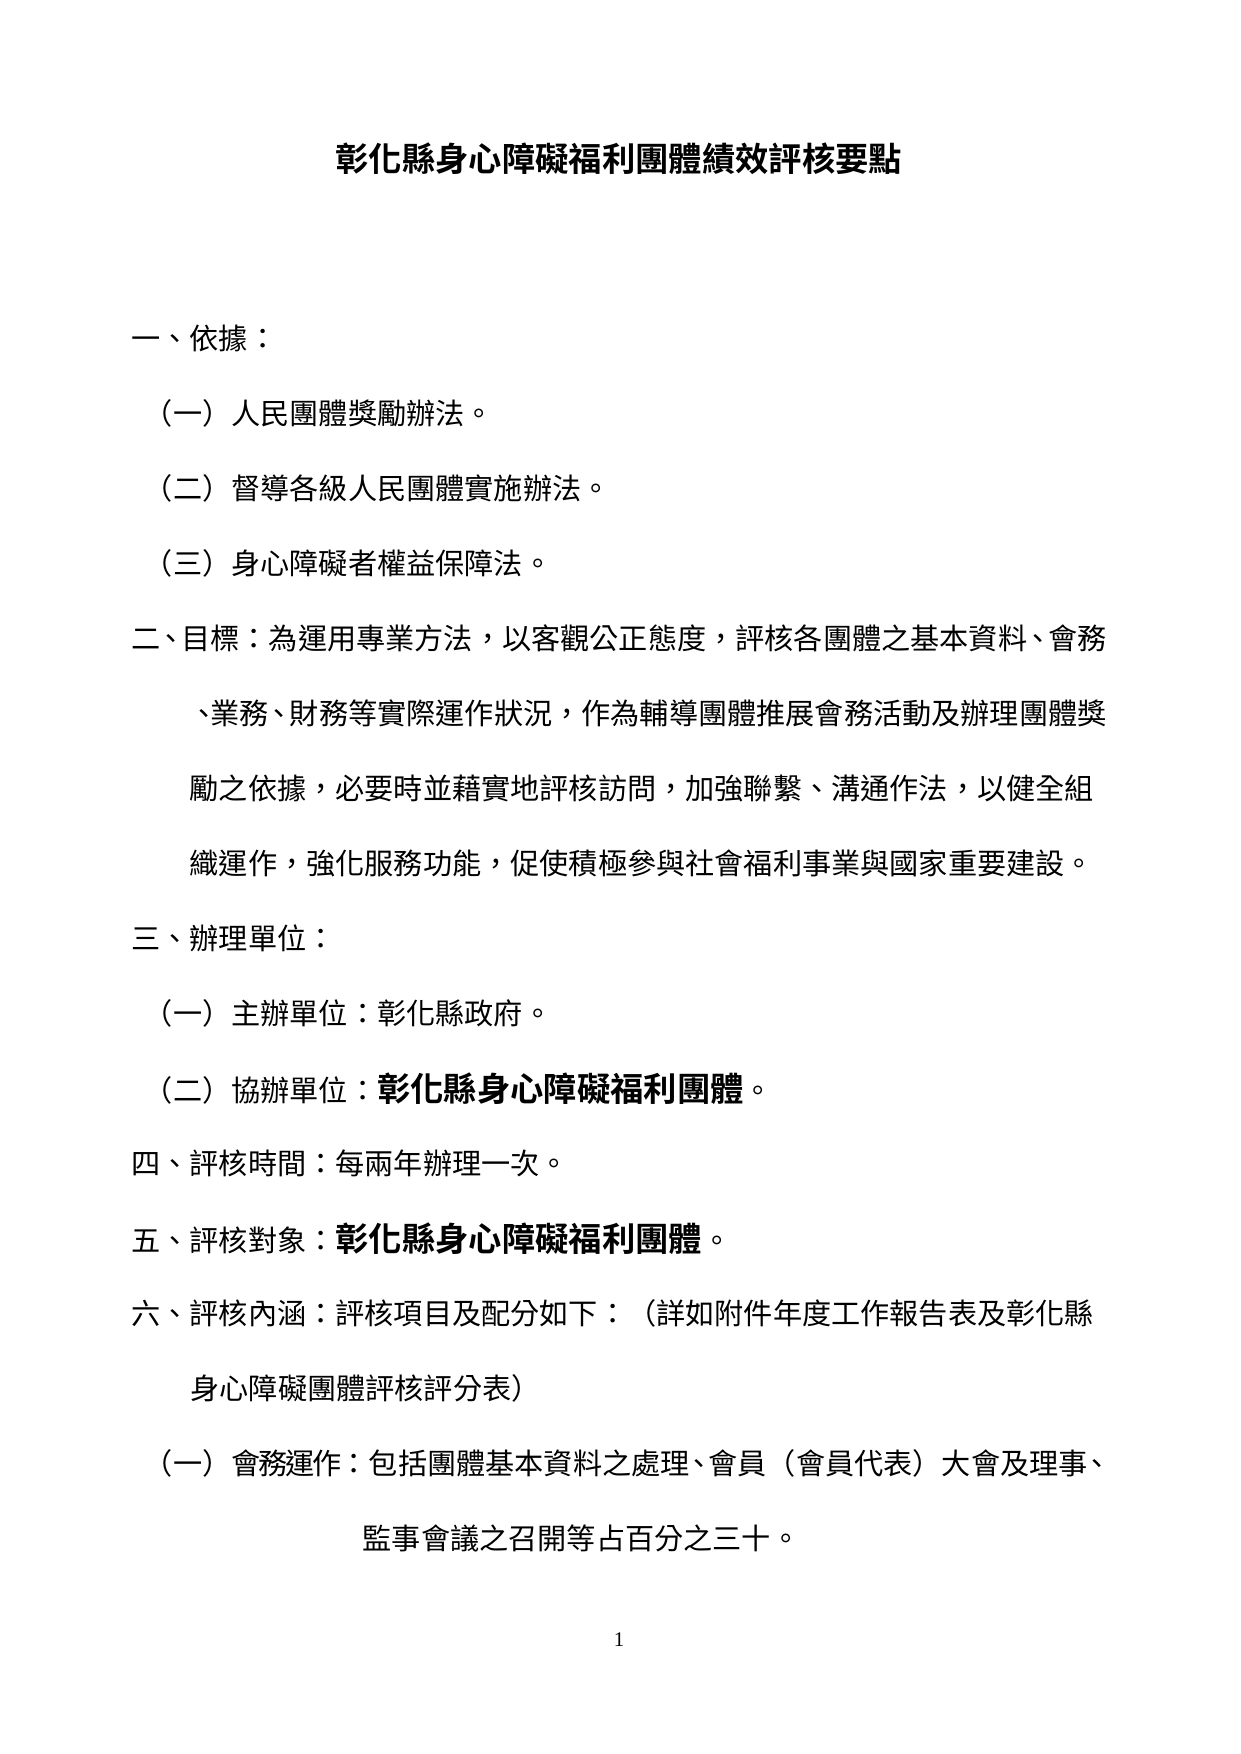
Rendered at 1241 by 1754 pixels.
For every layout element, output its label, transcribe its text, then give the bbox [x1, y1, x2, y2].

text （一）會務運作：包括團體基本資料之處理、會員（會員代表）大會及理事、監事會議之召開等占百分之三十。 [144, 1424, 1106, 1574]
text （二）督導各級人民團體實施辦法。 [144, 449, 1106, 524]
text 六、評核內涵：評核項目及配分如下：（詳如附件年度工作報告表及彰化縣身心障礙團體評核評分表） [131, 1274, 1106, 1424]
text （一）人民團體獎勵辦法。 [144, 374, 1106, 449]
text （二）協辦單位：彰化縣身心障礙福利團體。 [144, 1049, 1106, 1124]
text 三、辦理單位： [131, 899, 1106, 974]
text （一）主辦單位：彰化縣政府。 [144, 974, 1106, 1049]
text 一、依據： [131, 299, 1106, 374]
text 四、評核時間：每兩年辦理一次。 [131, 1124, 1106, 1199]
text 五、評核對象：彰化縣身心障礙福利團體。 [131, 1199, 1106, 1274]
text 二、目標：為運用專業方法，以客觀公正態度，評核各團體之基本資料、會務、業務、財務等實際運作狀況，作為輔導團體推展會務活動及辦理團體獎勵之依據，必要時並藉實地評核訪問，加強聯繫、溝通作法，以健全組織運作，強化服務功能，促使積極參與社會福利事業與國家重要建設。 [131, 599, 1106, 899]
text 彰化縣身心障礙福利團體績效評核要點 [131, 120, 1106, 195]
text （三）身心障礙者權益保障法。 [144, 524, 1106, 599]
